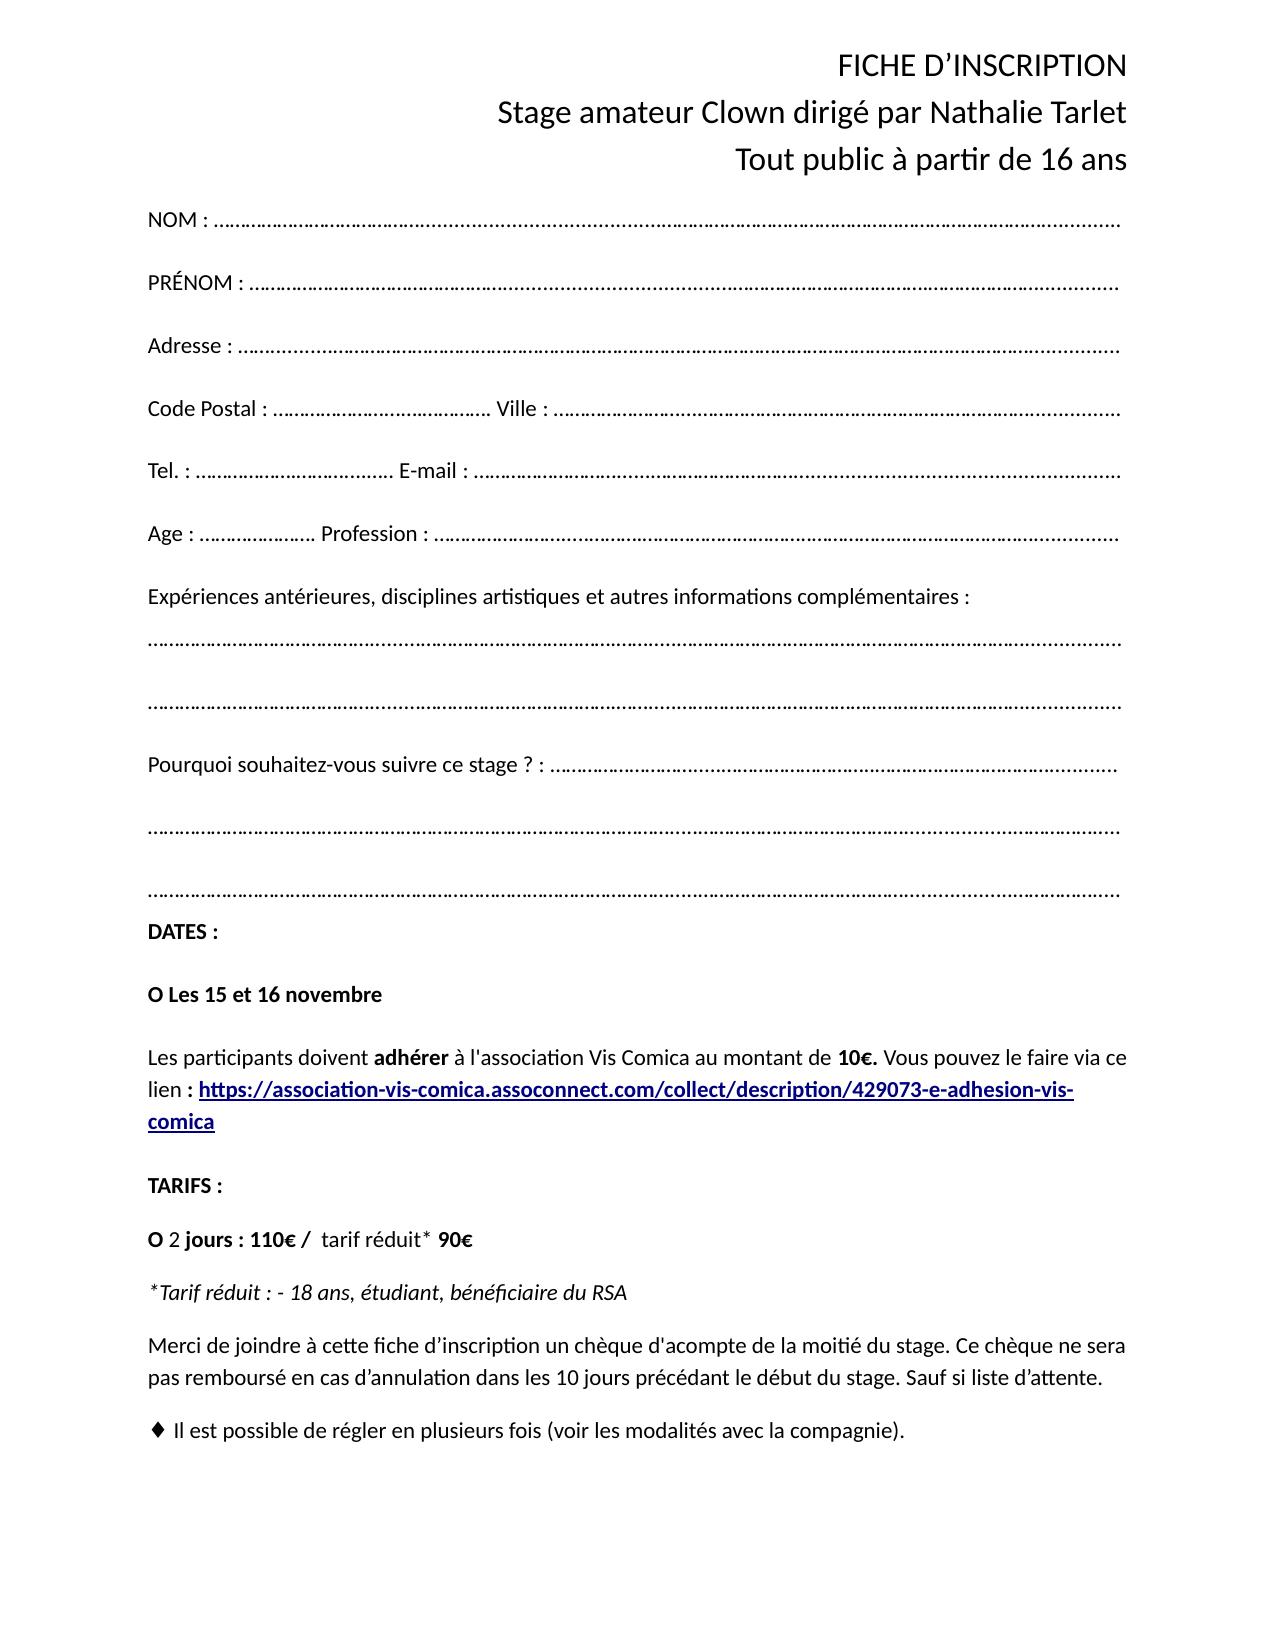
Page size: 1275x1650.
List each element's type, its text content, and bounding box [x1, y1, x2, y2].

subtitle Adresse : ……...........……………………………………………………………………………………………………………………................ [148, 331, 1127, 359]
subtitle ♦ Il est possible de régler en plusieurs fois (voir les modalités avec la compagnie). [148, 1416, 1127, 1444]
subtitle PRÉNOM : …………………………………………........................................……………………………….………………….............. [148, 268, 1127, 296]
subtitle *Tarif réduit : - 18 ans, étudiant, bénéficiaire du RSA [148, 1278, 1127, 1306]
subtitle Age : …………………. Profession : …………………….....……….…………………………..……………………………………............... [148, 519, 1127, 547]
subtitle Merci de joindre à cette fiche d’inscription un chèque d'acompte de la moitié du stage. Ce chèque ne sera pas remboursé en cas d’annulation dans les 10 jours précédant le début du stage. Sauf si liste d’attente. [148, 1331, 1127, 1391]
subtitle ……………………………………………………………………………………….....…………………………………...................……………..... [148, 812, 1127, 841]
subtitle Code Postal : …………………...….…………. Ville : ……………………...………………………………………………………................ [148, 394, 1127, 422]
subtitle NOM : …………………………………..........................................……………………………………………………………….............. [148, 205, 1127, 233]
subtitle О 2 jours : 110€ / tarif réduit* 90€ [148, 1225, 1127, 1253]
subtitle Pourquoi souhaitez-vous suivre ce stage ? : ……………………….....………………………..……………………………............ [148, 750, 1127, 778]
subtitle Les participants doivent adhérer à l'association Vis Comica au montant de 10€. Vous pouvez le faire via ce lien : https://association-vis-comica.assoconnect.com/collect/description/429073-e-adhesion-vis-comica TARIFS : [148, 1043, 1127, 1200]
subtitle Expériences antérieures, disciplines artistiques et autres informations complémentaires : …………………………………….........……………………………….…….....…………………………………………………………................. [148, 582, 1127, 652]
subtitle …………………………………….........……………………………….…….....…………………………………………………………................. [148, 687, 1127, 715]
subtitle FICHE D’INSCRIPTION Stage amateur Clown dirigé par Nathalie Tarlet Tout public à partir de 16 ans [148, 44, 1127, 178]
subtitle ……………………………………………………………………………………….....…………………………………...................……………..... DATES : [148, 875, 1127, 945]
subtitle О Les 15 et 16 novembre [148, 980, 1127, 1008]
subtitle Tel. : ……………….………....….. E-mail : ………………………......………………………......................................................... [148, 456, 1127, 484]
